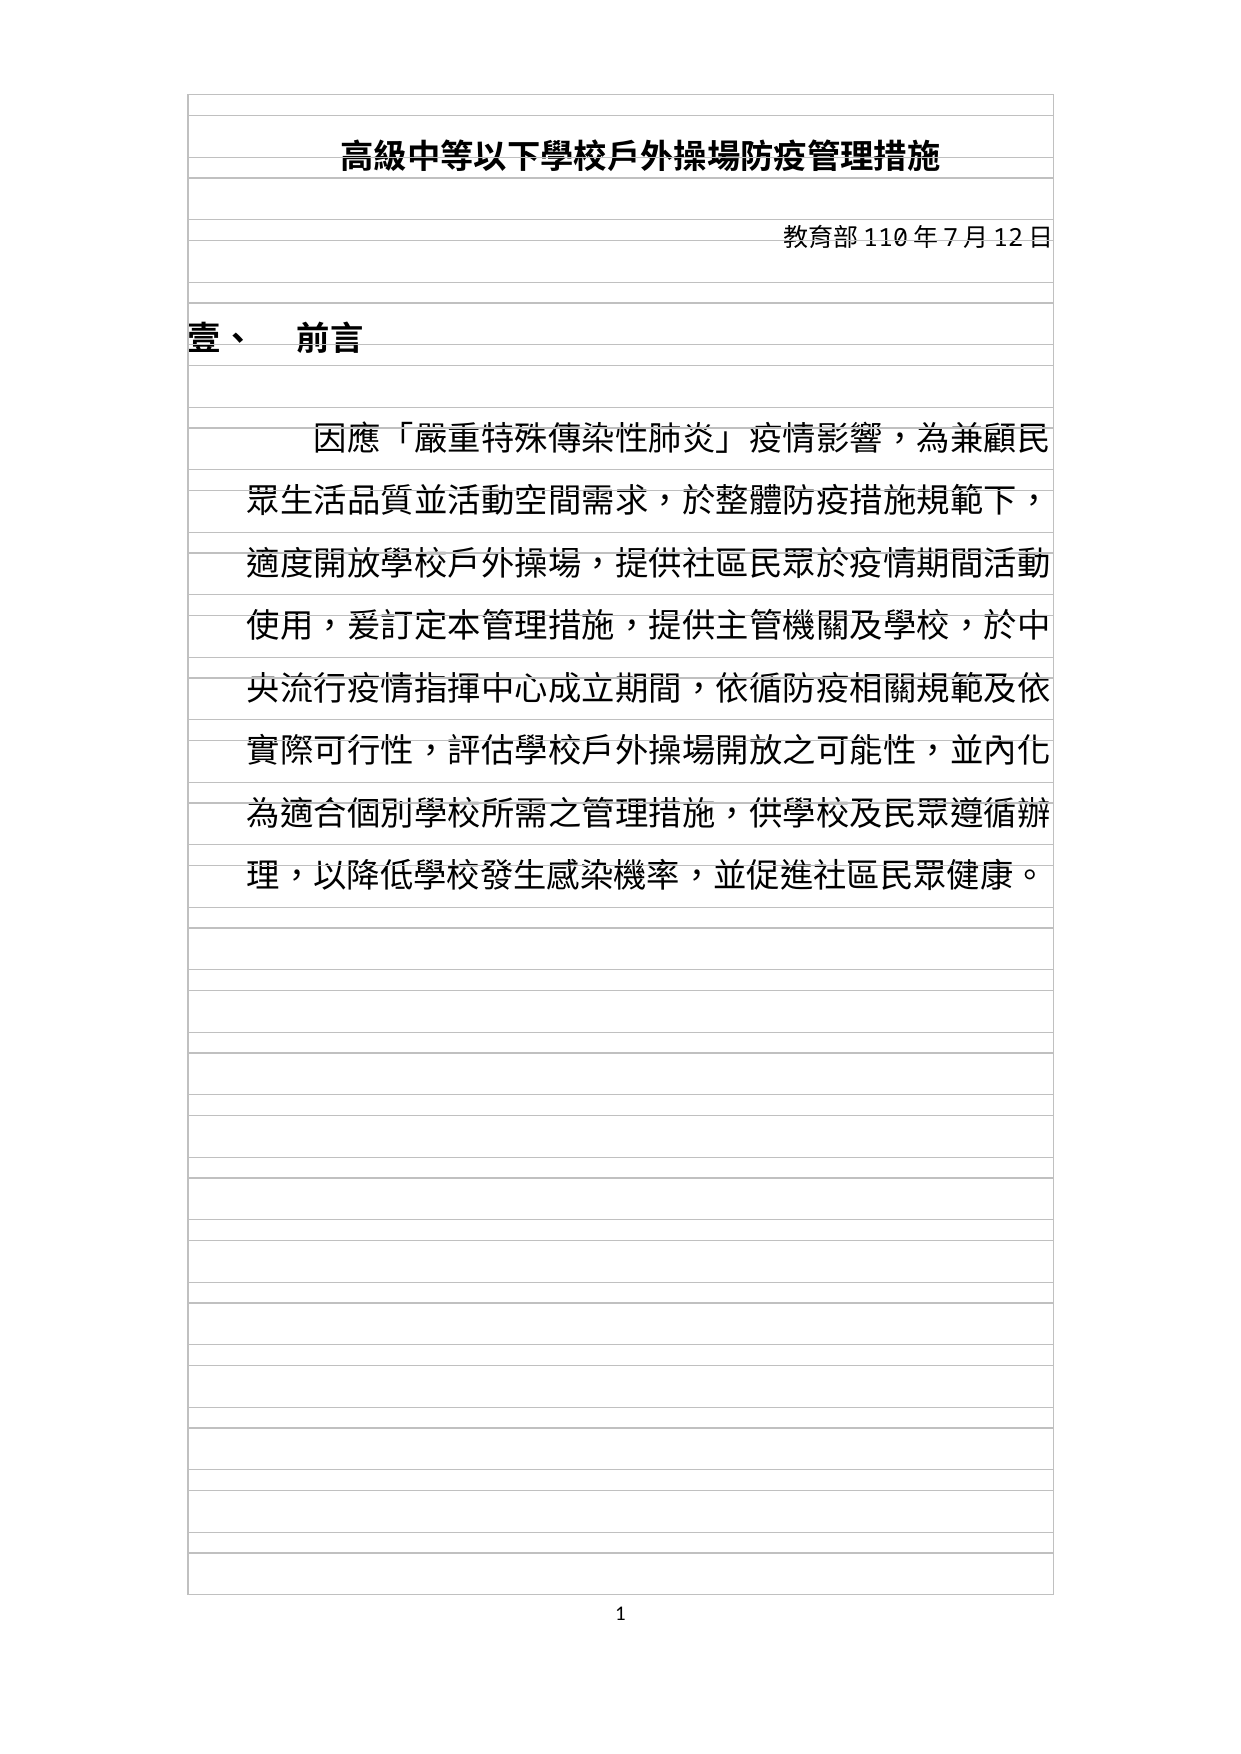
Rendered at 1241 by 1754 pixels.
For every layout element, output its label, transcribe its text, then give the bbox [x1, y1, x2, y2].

text [246, 720, 1053, 740]
text [246, 470, 1053, 490]
text 教育部110年7月12日 [189, 241, 1053, 257]
text 教育部110年7月12日 [189, 220, 1053, 240]
text 使用，爰訂定本管理措施，提供主管機關及學校，於中 [246, 616, 1053, 657]
text [246, 658, 1053, 677]
list 前言 [189, 304, 1053, 344]
text 適度開放學校戶外操場，提供社區民眾於疫情期間活動 [246, 554, 1053, 594]
text [246, 533, 1053, 552]
text [246, 845, 1053, 865]
list 前言 [189, 345, 1053, 357]
text 央流行疫情指揮中心成立期間，依循防疫相關規範及依 [246, 679, 1053, 719]
list 前言 [189, 294, 1053, 302]
text 教育部110年7月12日 [189, 194, 1053, 219]
text [246, 595, 1053, 615]
text 高級中等以下學校戶外操場防疫管理措施 [1054, 113, 1073, 175]
text [246, 783, 1053, 802]
text [246, 408, 1053, 427]
text [246, 394, 1053, 407]
text 為適合個別學校所需之管理措施，供學校及民眾遵循辦 [246, 804, 1053, 844]
text 高級中等以下學校戶外操場防疫管理措施 [189, 116, 1053, 157]
text 高級中等以下學校戶外操場防疫管理措施 [189, 158, 1053, 175]
text 因應「嚴重特殊傳染性肺炎」疫情影響，為兼顧民 [246, 429, 1053, 469]
text 眾生活品質並活動空間需求，於整體防疫措施規範下， [246, 491, 1053, 532]
text 理，以降低學校發生感染機率，並促進社區民眾健康。 [246, 866, 1053, 894]
text 實際可行性，評估學校戶外操場開放之可能性，並內化 [246, 741, 1053, 782]
